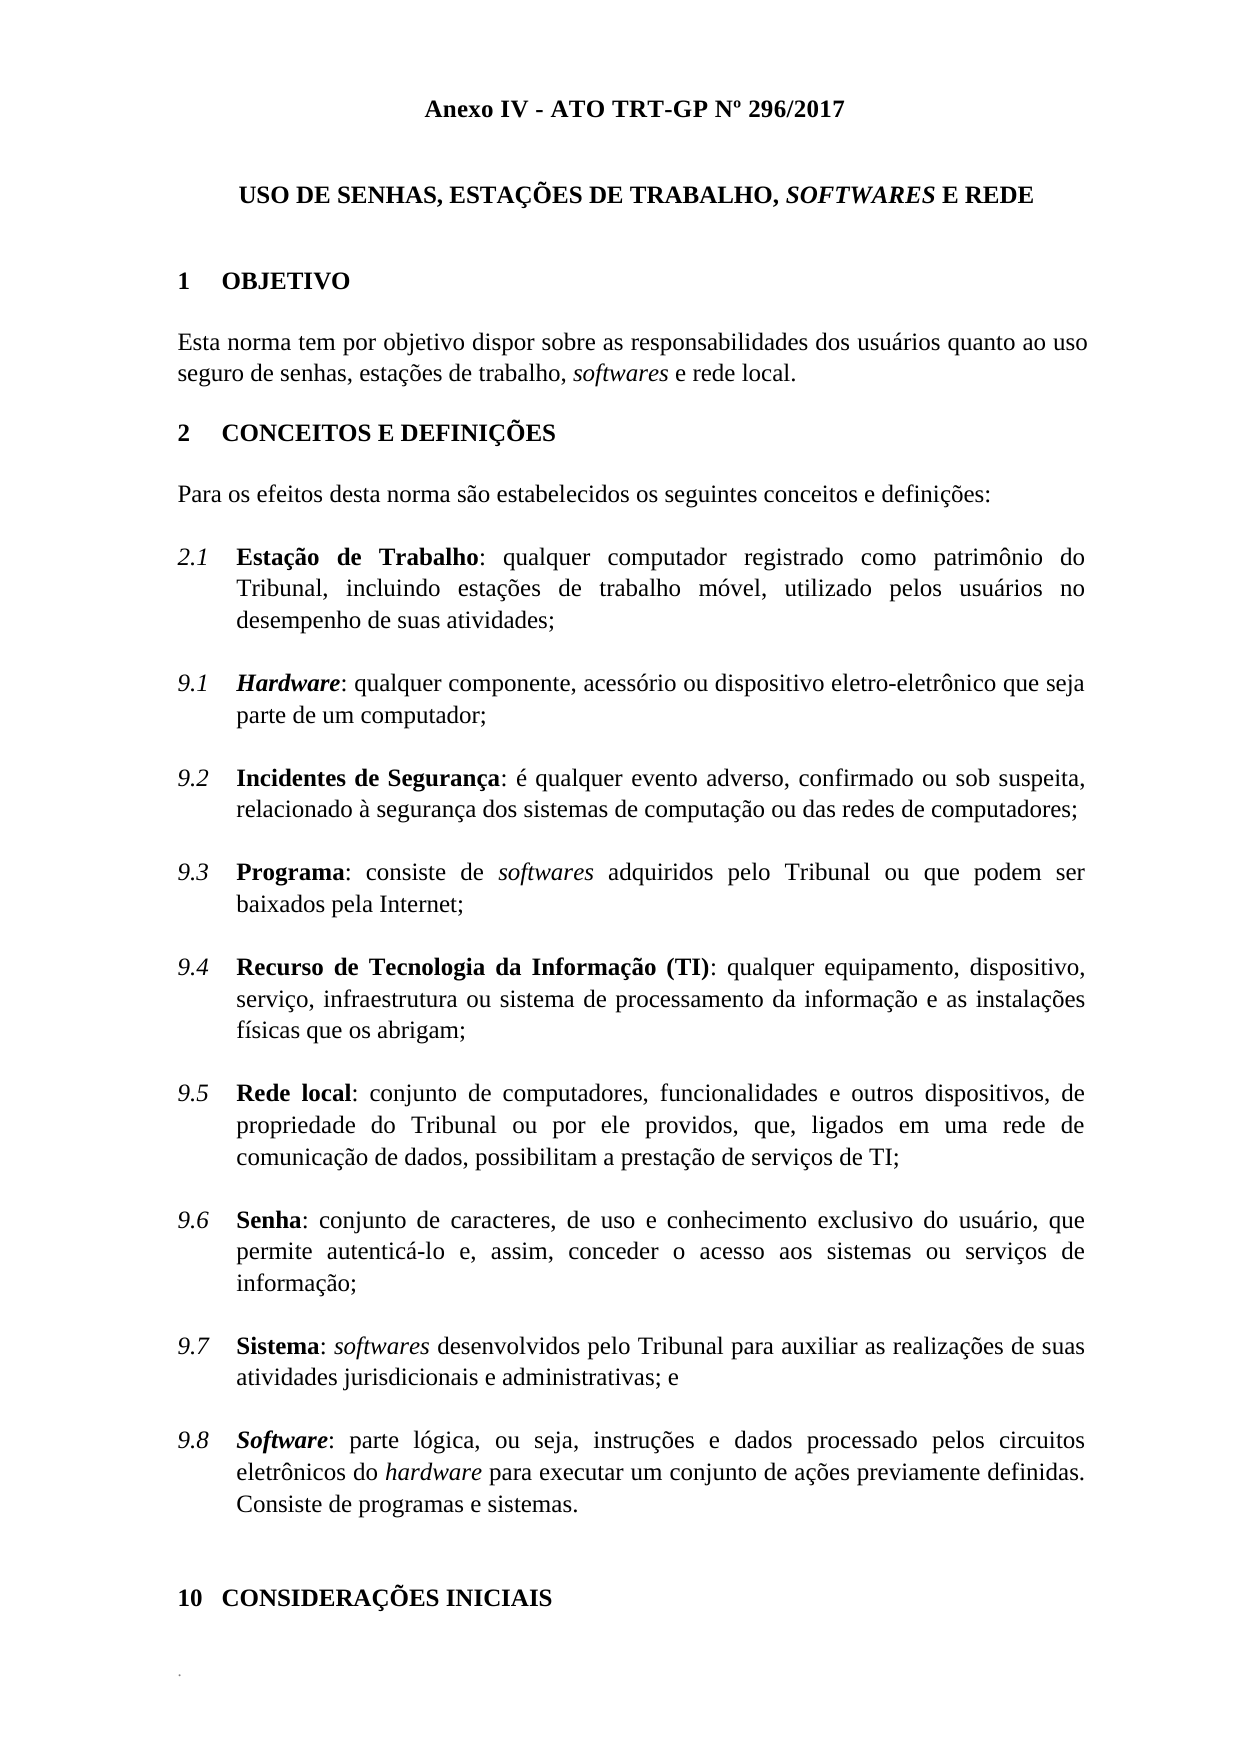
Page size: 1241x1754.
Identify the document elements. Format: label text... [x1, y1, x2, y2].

list CONSIDERAÇÕES INICIAIS [177, 1583, 809, 1612]
list Software: parte lógica, ou seja, instruções e dados processado pelos circuitos eletrônicos do hardware para executar um conjunto de ações previamente definidas. Consiste de programas e sistemas. [177, 1426, 1086, 1517]
list Hardware: qualquer componente, acessório ou dispositivo eletro-eletrônico que seja parte de um computador; [177, 668, 1086, 728]
list Incidentes de Segurança: é qualquer evento adverso, confirmado ou sob suspeita, relacionado à segurança dos sistemas de computação ou das redes de computadores; [177, 763, 1086, 823]
list Recurso de Tecnologia da Informação (TI): qualquer equipamento, dispositivo, serviço, infraestrutura ou sistema de processamento da informação e as instalações físicas que os abrigam; [177, 952, 1086, 1044]
text USO DE SENHAS, ESTAÇÕES DE TRABALHO, SOFTWARES E REDE [177, 180, 1095, 209]
text Esta norma tem por objetivo dispor sobre as responsabilidades dos usuários quanto ao uso seguro de senhas, estações de trabalho, softwares e rede local. [177, 327, 1089, 387]
list Estação de Trabalho: qualquer computador registrado como patrimônio do Tribunal, incluindo estações de trabalho móvel, utilizado pelos usuários no desempenho de suas atividades; [177, 542, 1086, 634]
list Senha: conjunto de caracteres, de uso e conhecimento exclusivo do usuário, que permite autenticá-lo e, assim, conceder o acesso aos sistemas ou serviços de informação; [177, 1205, 1086, 1297]
list Sistema: softwares desenvolvidos pelo Tribunal para auxiliar as realizações de suas atividades jurisdicionais e administrativas; e [177, 1331, 1086, 1391]
text Para os efeitos desta norma são estabelecidos os seguintes conceitos e definições: [177, 479, 1086, 507]
list Programa: consiste de softwares adquiridos pelo Tribunal ou que podem ser baixados pela Internet; [177, 857, 1086, 918]
list CONCEITOS E DEFINIÇÕES [177, 418, 809, 447]
list Rede local: conjunto de computadores, funcionalidades e outros dispositivos, de propriedade do Tribunal ou por ele providos, que, ligados em uma rede de comunicação de dados, possibilitam a prestação de serviços de TI; [177, 1078, 1086, 1170]
list OBJETIVO [177, 266, 1092, 295]
